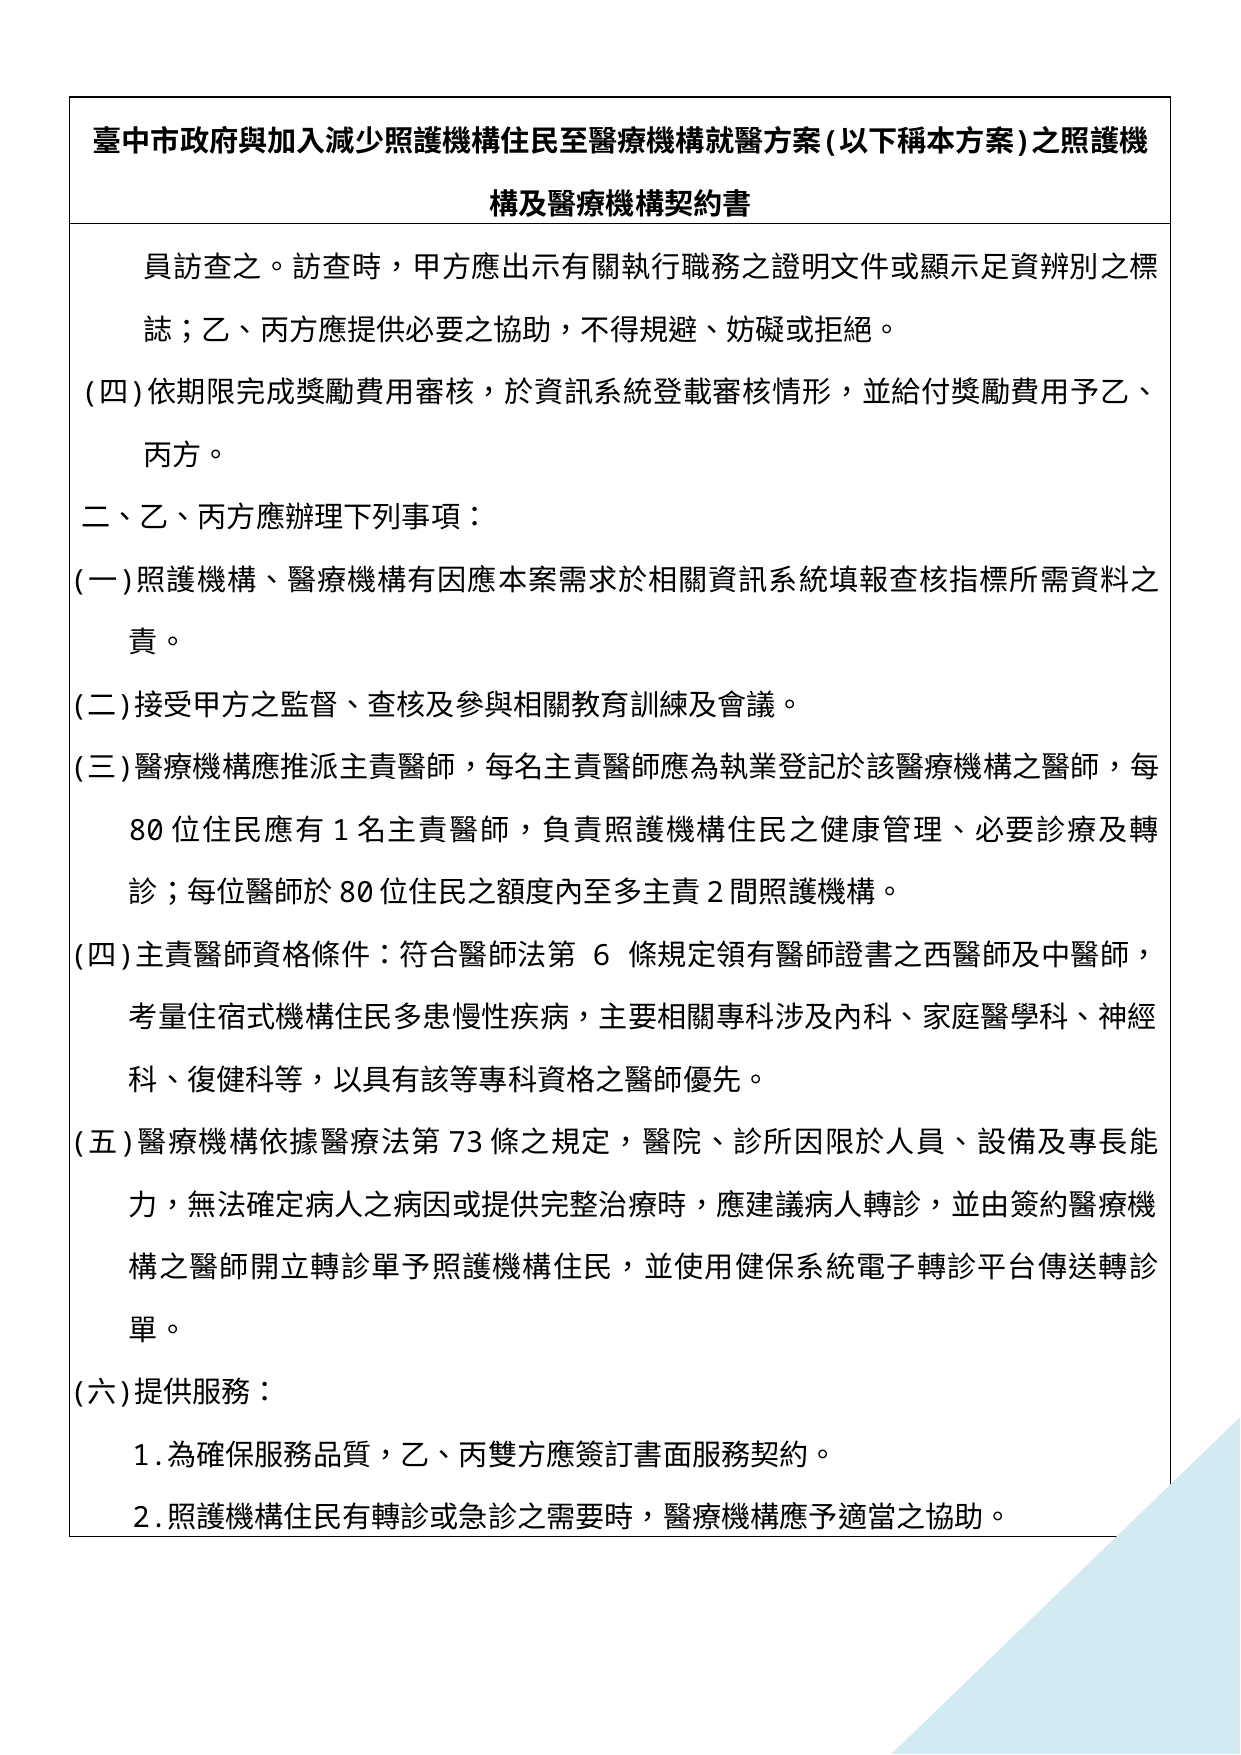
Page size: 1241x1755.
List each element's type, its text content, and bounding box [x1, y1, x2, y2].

table_cell 員訪查之。訪查時，甲方應出示有關執行職務之證明文件或顯示足資辨別之標誌；乙、丙方應提供必要之協助，不得規避、妨礙或拒絕。 (四)依期限完成獎勵費用審核，於資訊系統登載審核情形，並給付獎勵費用予乙、丙方。 二、乙、丙方應辦理下列事項： (一)照護機構、醫療機構有因應本案需求於相關資訊系統填報查核指標所需資料之責。 (二)接受甲方之監督、查核及參與相關教育訓練及會議。 (三)醫療機構應推派主責醫師，每名主責醫師應為執業登記於該醫療機構之醫師，每80位住民應有1名主責醫師，負責照護機構住民之健康管理、必要診療及轉診；每位醫師於80位住民之額度內至多主責2間照護機構。 (四)主責醫師資格條件：符合醫師法第 6 條規定領有醫師證書之西醫師及中醫師，考量住宿式機構住民多患慢性疾病，主要相關專科涉及內科、家庭醫學科、神經科、復健科等，以具有該等專科資格之醫師優先。 (五)醫療機構依據醫療法第73條之規定，醫院、診所因限於人員、設備及專長能力，無法確定病人之病因或提供完整治療時，應建議病人轉診，並由簽約醫療機構之醫師開立轉診單予照護機構住民，並使用健保系統電子轉診平台傳送轉診單。 (六)提供服務： 1.為確保服務品質，乙、丙雙方應簽訂書面服務契約。 2.照護機構住民有轉診或急診之需要時，醫療機構應予適當之協助。 [70, 224, 1170, 1536]
table_header 臺中市政府與加入減少照護機構住民至醫療機構就醫方案(以下稱本方案)之照護機構及醫療機構契約書 [70, 98, 1170, 222]
